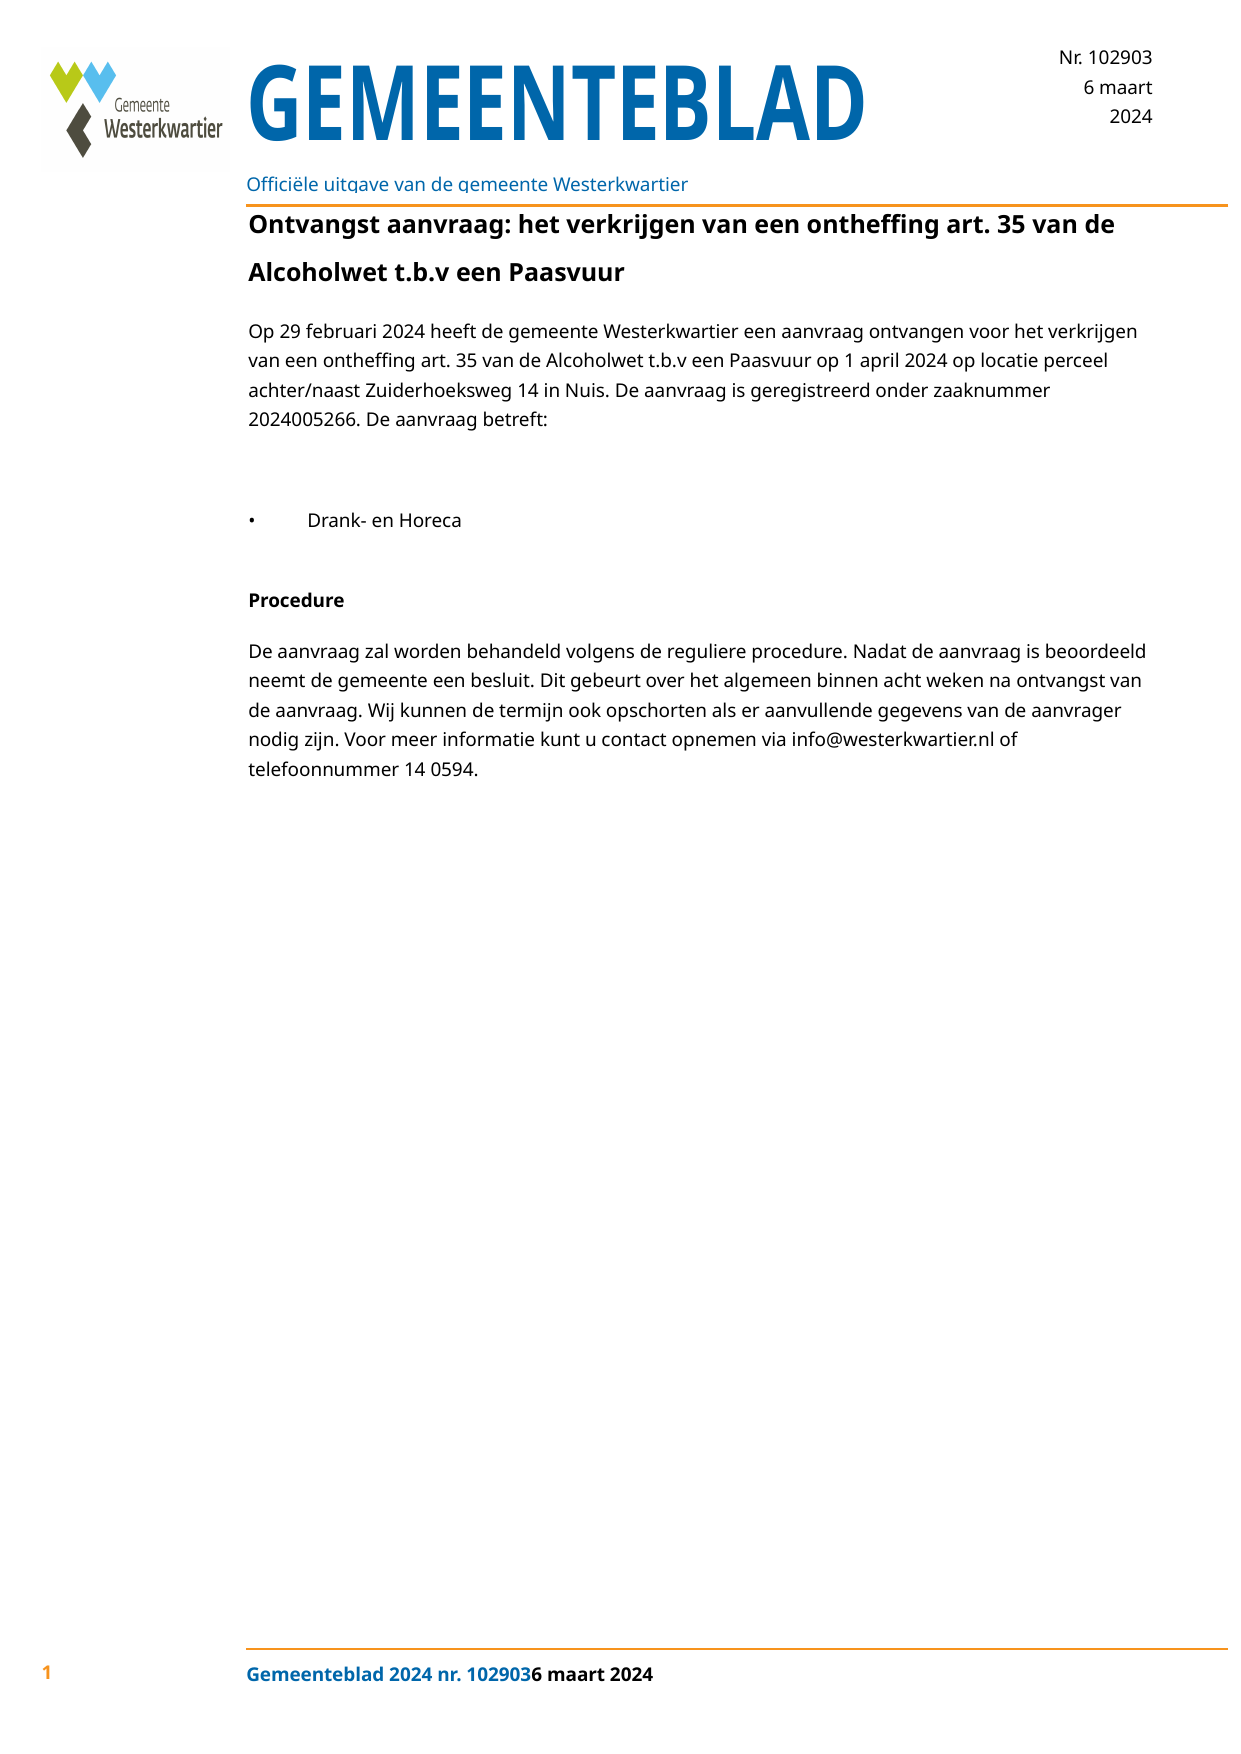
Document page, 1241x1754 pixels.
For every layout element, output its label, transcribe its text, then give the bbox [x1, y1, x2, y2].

list Drank- en Horeca [248, 507, 1152, 533]
text De aanvraag zal worden behandeld volgens de reguliere procedure. Nadat de aanvraag is beoordeeld neemt de gemeente een besluit. Dit gebeurt over het algemeen binnen acht weken na ontvangst van de aanvraag. Wij kunnen de termijn ook opschorten als er aanvullende gegevens van de aanvrager nodig zijn. Voor meer informatie kunt u contact opnemen via info@westerkwartier.nl of telefoonnummer 14 0594. [248, 638, 1152, 782]
text Ontvangst aanvraag: het verkrijgen van een ontheffing art. 35 van de Alcoholwet t.b.v een Paasvuur [248, 207, 1152, 288]
text Procedure [248, 587, 1152, 613]
picture [41, 47, 231, 172]
text Op 29 februari 2024 heeft de gemeente Westerkwartier een aanvraag ontvangen voor het verkrijgen van een ontheffing art. 35 van de Alcoholwet t.b.v een Paasvuur op 1 april 2024 op locatie perceel achter/naast Zuiderhoeksweg 14 in Nuis. De aanvraag is geregistreerd onder zaaknummer 2024005266. De aanvraag betreft: [248, 318, 1152, 432]
